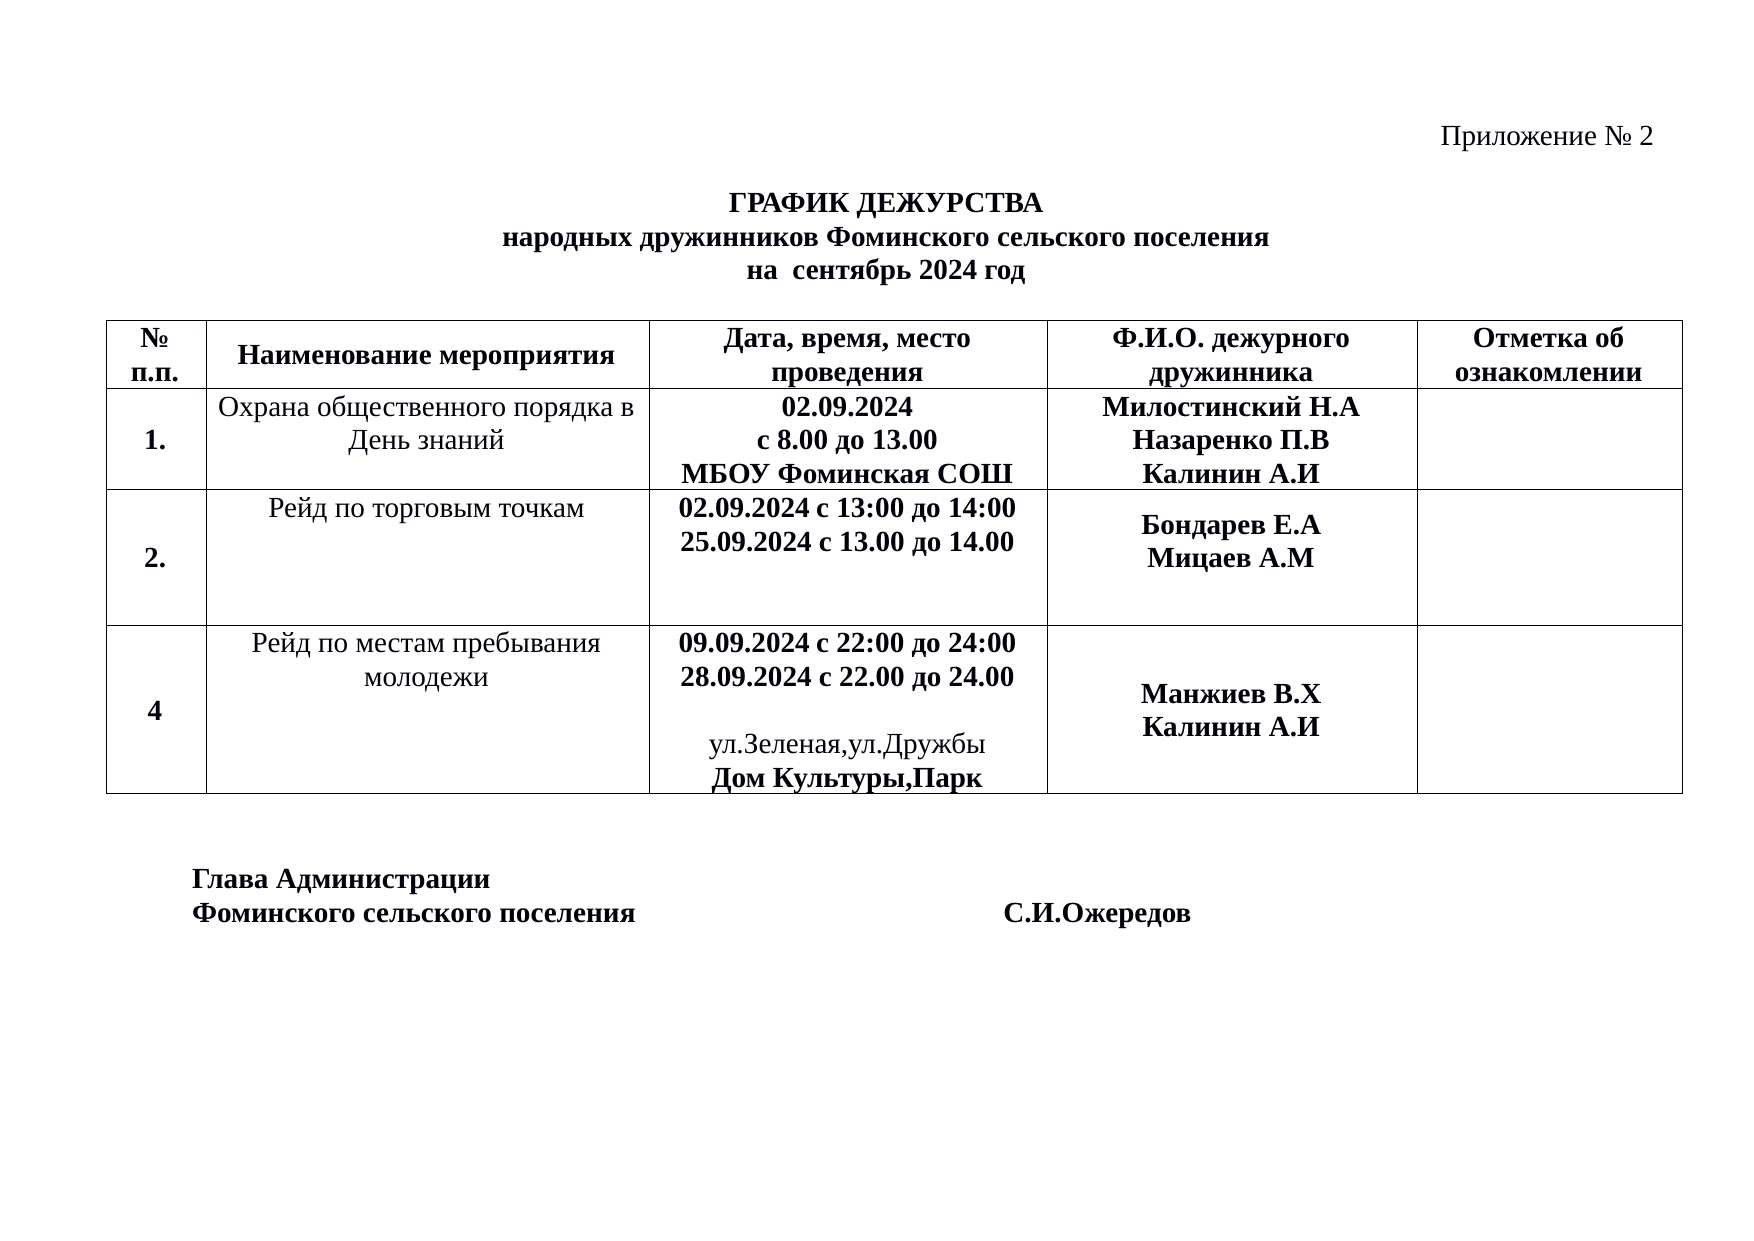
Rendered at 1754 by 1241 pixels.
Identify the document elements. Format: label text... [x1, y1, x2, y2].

text народных дружинников Фоминского сельского поселения [118, 219, 1654, 252]
table_cell [1418, 389, 1682, 489]
table_cell Бондарев Е.А Мицаев А.М [1048, 490, 1417, 624]
text Глава Администрации [118, 861, 1654, 895]
text Фоминского сельского поселения С.И.Ожередов [118, 895, 1654, 928]
table_cell Милостинский Н.А Назаренко П.В Калинин А.И [1048, 389, 1417, 489]
table_cell Манжиев В.Х Калинин А.И [1048, 626, 1417, 793]
table_cell 02.09.2024 с 13:00 до 14:00 25.09.2024 с 13.00 до 14.00 [650, 490, 1047, 624]
table_cell 09.09.2024 с 22:00 до 24:00 28.09.2024 с 22.00 до 24.00 ул.Зеленая,ул.Дружбы Дом Культуры,Парк [650, 626, 1047, 793]
table_cell Рейд по торговым точкам [207, 490, 649, 624]
table_cell 4 [107, 626, 206, 793]
table_cell 02.09.2024 с 8.00 до 13.00 МБОУ Фоминская СОШ [650, 389, 1047, 489]
text ГРАФИК ДЕЖУРСТВА [118, 185, 1654, 219]
table_header Отметка об ознакомлении [1418, 321, 1682, 388]
table_header № п.п. [107, 321, 206, 388]
table_cell 1. [107, 389, 206, 489]
table_cell [1418, 490, 1682, 624]
table_cell Охрана общественного порядка в День знаний [207, 389, 649, 489]
table_cell [1418, 626, 1682, 793]
table_cell Рейд по местам пребывания молодежи [207, 626, 649, 793]
text на сентябрь 2024 год [118, 252, 1654, 286]
text Приложение № 2 [118, 118, 1654, 152]
table_header Наименование мероприятия [207, 321, 649, 388]
table_header Дата, время, место проведения [650, 321, 1047, 388]
table_header Ф.И.О. дежурного дружинника [1048, 321, 1417, 388]
table_cell 2. [107, 490, 206, 624]
